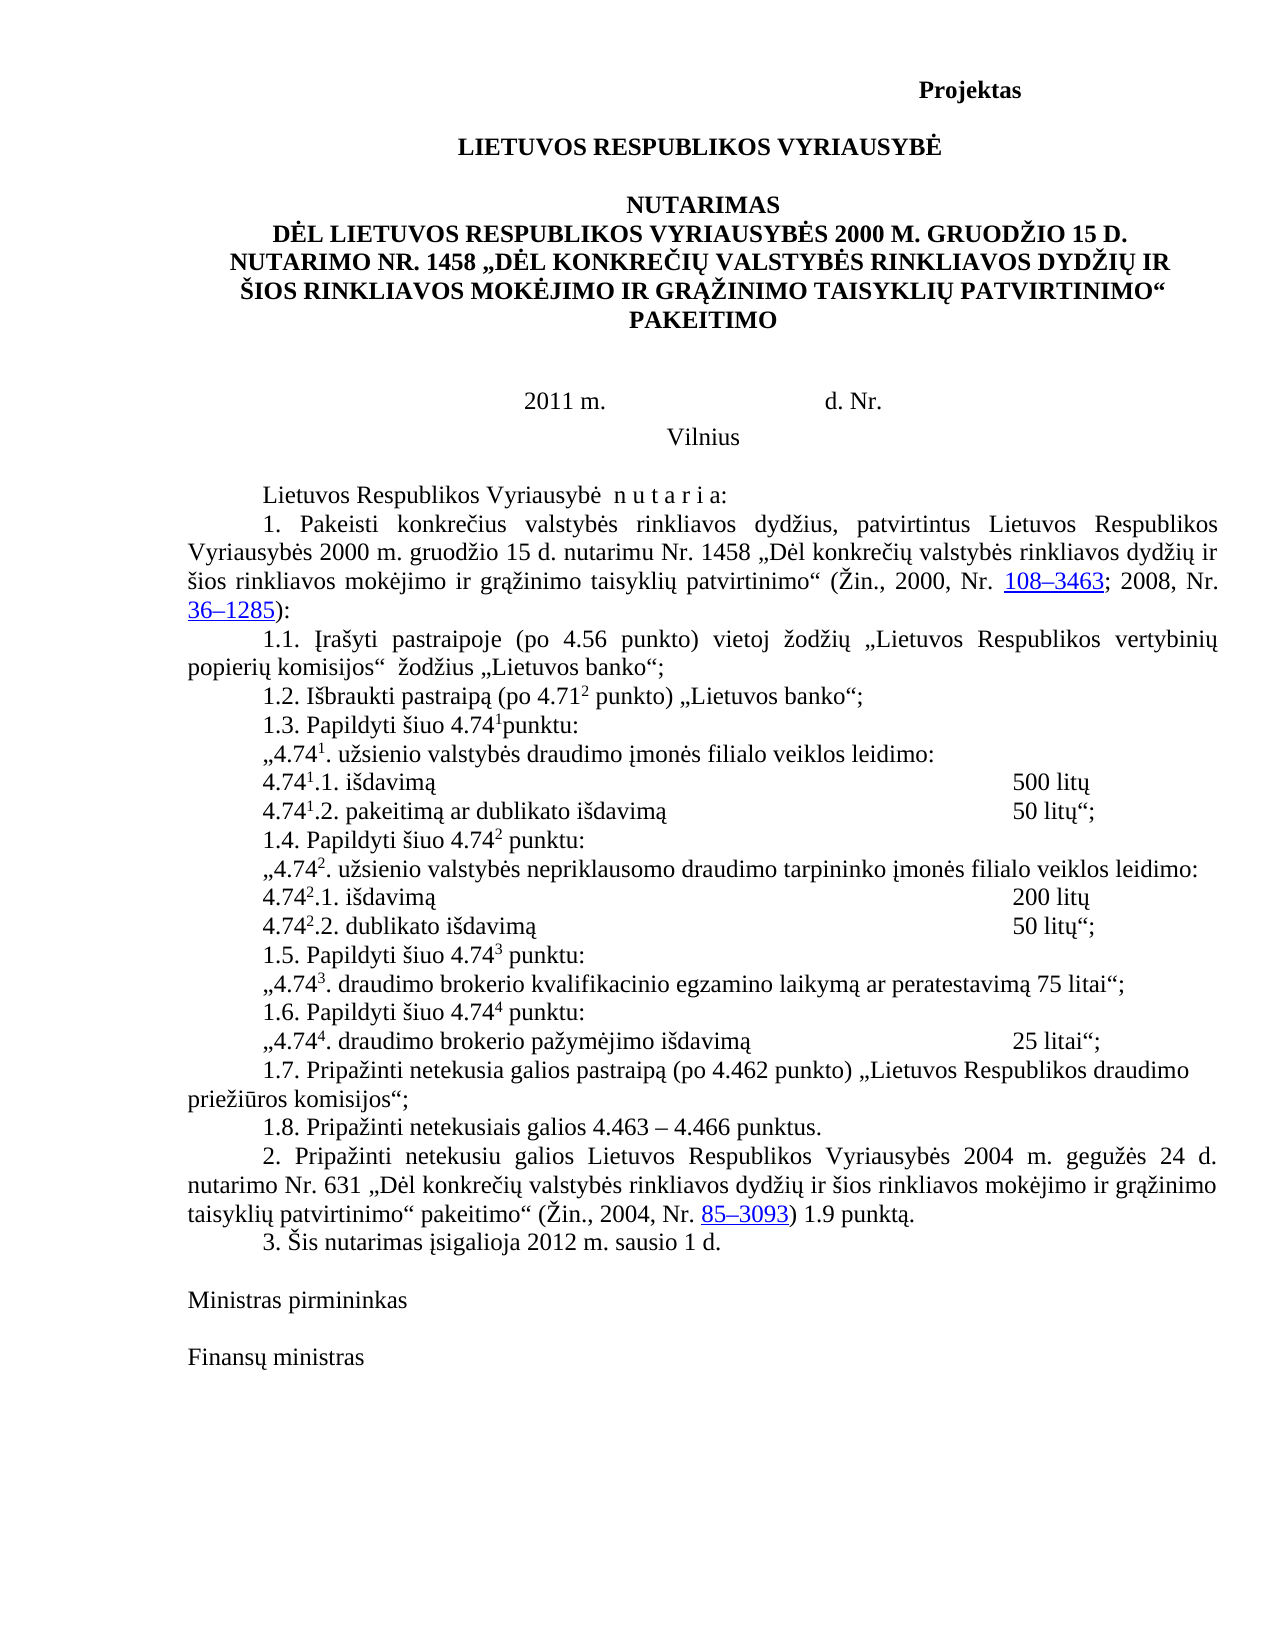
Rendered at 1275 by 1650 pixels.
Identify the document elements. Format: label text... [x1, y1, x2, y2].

text Projektas [187, 75, 1219, 104]
text 4.742.1. išdavimą 200 litų [187, 882, 1219, 911]
text 4.741.1. išdavimą 500 litų [187, 767, 1219, 796]
text ŠIOS RINKLIAVOS MOKĖJIMO IR GRĄŽINIMO TAISYKLIŲ PATVIRTINIMO“ PAKEITIMO [187, 276, 1219, 334]
text NUTARIMAS [187, 190, 1219, 219]
text Lietuvos Respublikos Vyriausybė n u t a r i a: [187, 480, 1219, 509]
text 1.8. Pripažinti netekusiais galios 4.463 – 4.466 punktus. [187, 1112, 1219, 1141]
text „4.742. užsienio valstybės nepriklausomo draudimo tarpininko įmonės filialo veiklos leidimo: [187, 854, 1219, 882]
text 1.5. Papildyti šiuo 4.743 punktu: [187, 940, 1219, 969]
text „4.743. draudimo brokerio kvalifikacinio egzamino laikymą ar peratestavimą 75 litai“; [187, 969, 1219, 997]
text Finansų ministras [187, 1342, 1219, 1371]
text NUTARIMO NR. 1458 „DĖL KONKREČIŲ VALSTYBĖS RINKLIAVOS DYDŽIŲ IR [187, 247, 1219, 276]
text Ministras pirmininkas [187, 1285, 1219, 1314]
text 4.741.2. pakeitimą ar dublikato išdavimą 50 litų“; [187, 796, 1219, 825]
text 1.4. Papildyti šiuo 4.742 punktu: [187, 825, 1219, 854]
text 1.3. Papildyti šiuo 4.741punktu: [187, 710, 1219, 739]
text „4.744. draudimo brokerio pažymėjimo išdavimą 25 litai“; [187, 1026, 1219, 1055]
text 3. Šis nutarimas įsigalioja 2012 m. sausio 1 d. [187, 1227, 1219, 1256]
text 1.2. Išbraukti pastraipą (po 4.712 punkto) „Lietuvos banko“; [187, 681, 1219, 710]
text 2011 m. d. Nr. [187, 386, 1219, 415]
text 1.6. Papildyti šiuo 4.744 punktu: [187, 997, 1219, 1026]
text 1.1. Įrašyti pastraipoje (po 4.56 punkto) vietoj žodžių „Lietuvos Respublikos vertybinių popierių komisijos“ žodžius „Lietuvos banko“; [187, 624, 1219, 681]
text 1. Pakeisti konkrečius valstybės rinkliavos dydžius, patvirtintus Lietuvos Respublikos Vyriausybės 2000 m. gruodžio 15 d. nutarimu Nr. 1458 „Dėl konkrečių valstybės rinkliavos dydžių ir šios rinkliavos mokėjimo ir grąžinimo taisyklių patvirtinimo“ (Žin., 2000, Nr. 108–3463; 2008, Nr. 36–1285): [187, 509, 1219, 624]
text 4.742.2. dublikato išdavimą 50 litų“; [187, 911, 1219, 940]
text LIETUVOS RESPUBLIKOS VYRIAUSYBĖ [187, 132, 1219, 161]
text DĖL LIETUVOS RESPUBLIKOS VYRIAUSYBĖS 2000 M. GRUODŽIO 15 D. [187, 219, 1219, 247]
text 2. Pripažinti netekusiu galios Lietuvos Respublikos Vyriausybės 2004 m. gegužės 24 d. nutarimo Nr. 631 „Dėl konkrečių valstybės rinkliavos dydžių ir šios rinkliavos mokėjimo ir grąžinimo taisyklių patvirtinimo“ pakeitimo“ (Žin., 2004, Nr. 85–3093) 1.9 punktą. [187, 1141, 1219, 1227]
text 1.7. Pripažinti netekusia galios pastraipą (po 4.462 punkto) „Lietuvos Respublikos draudimo priežiūros komisijos“; [187, 1055, 1219, 1112]
text „4.741. užsienio valstybės draudimo įmonės filialo veiklos leidimo: [187, 739, 1219, 767]
text Vilnius [187, 422, 1219, 451]
